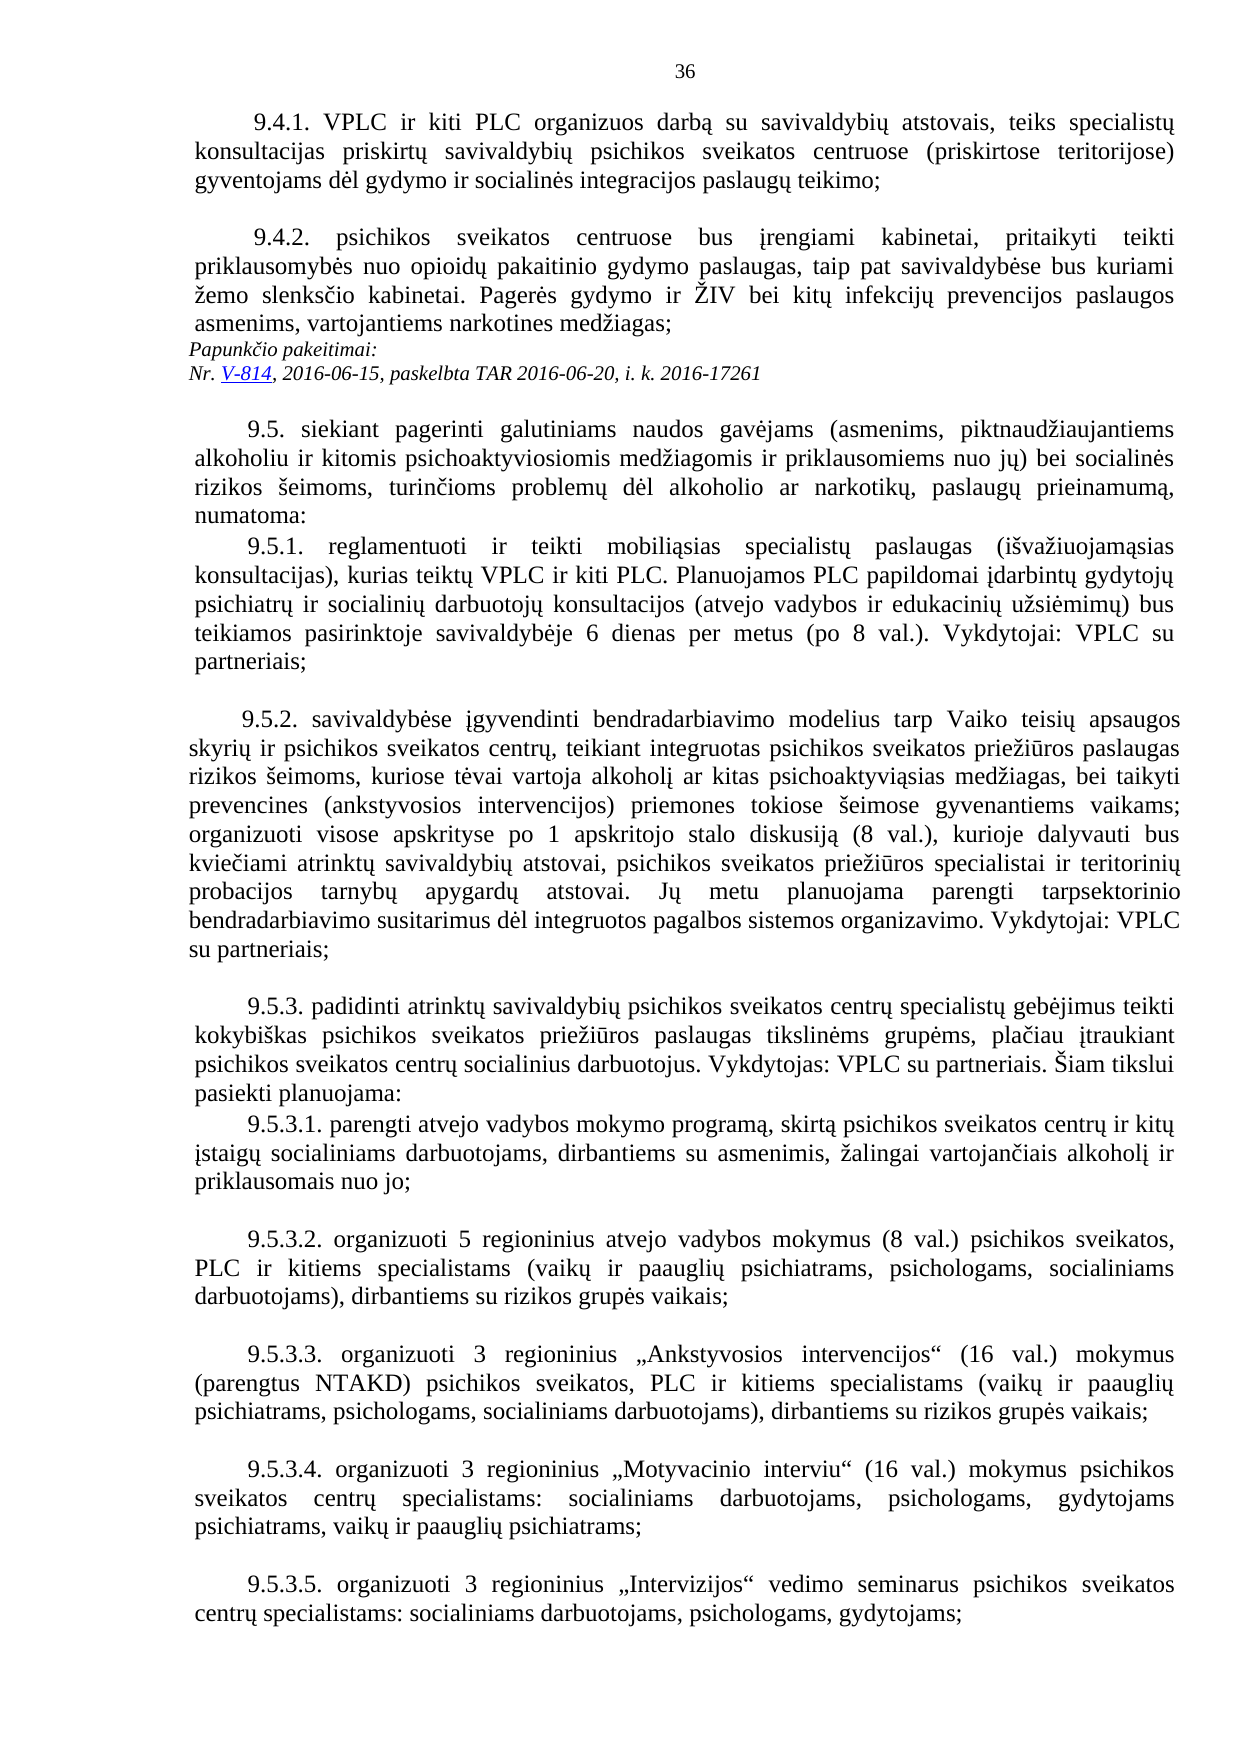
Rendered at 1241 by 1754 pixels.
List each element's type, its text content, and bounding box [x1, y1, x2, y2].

text 9.5.3.2. organizuoti 5 regioninius atvejo vadybos mokymus (8 val.) psichikos sveikatos, PLC ir kitiems specialistams (vaikų ir paauglių psichiatrams, psichologams, socialiniams darbuotojams), dirbantiems su rizikos grupės vaikais; [194, 1224, 1175, 1310]
text 9.5.1. reglamentuoti ir teikti mobiliąsias specialistų paslaugas (išvažiuojamąsias konsultacijas), kurias teiktų VPLC ir kiti PLC. Planuojamos PLC papildomai įdarbintų gydytojų psichiatrų ir socialinių darbuotojų konsultacijos (atvejo vadybos ir edukacinių užsiėmimų) bus teikiamos pasirinktoje savivaldybėje 6 dienas per metus (po 8 val.). Vykdytojai: VPLC su partneriais; [194, 531, 1175, 675]
text 9.5.3. padidinti atrinktų savivaldybių psichikos sveikatos centrų specialistų gebėjimus teikti kokybiškas psichikos sveikatos priežiūros paslaugas tikslinėms grupėms, plačiau įtraukiant psichikos sveikatos centrų socialinius darbuotojus. Vykdytojas: VPLC su partneriais. Šiam tikslui pasiekti planuojama: [194, 991, 1175, 1106]
text 9.5.3.1. parengti atvejo vadybos mokymo programą, skirtą psichikos sveikatos centrų ir kitų įstaigų socialiniams darbuotojams, dirbantiems su asmenimis, žalingai vartojančiais alkoholį ir priklausomais nuo jo; [194, 1109, 1175, 1195]
text 9.5.3.4. organizuoti 3 regioninius „Motyvacinio interviu“ (16 val.) mokymus psichikos sveikatos centrų specialistams: socialiniams darbuotojams, psichologams, gydytojams psichiatrams, vaikų ir paauglių psichiatrams; [194, 1454, 1175, 1540]
text 9.5.3.3. organizuoti 3 regioninius „Ankstyvosios intervencijos“ (16 val.) mokymus (parengtus NTAKD) psichikos sveikatos, PLC ir kitiems specialistams (vaikų ir paauglių psichiatrams, psichologams, socialiniams darbuotojams), dirbantiems su rizikos grupės vaikais; [194, 1339, 1175, 1425]
text 9.5.3.5. organizuoti 3 regioninius „Intervizijos“ vedimo seminarus psichikos sveikatos centrų specialistams: socialiniams darbuotojams, psichologams, gydytojams; [194, 1569, 1175, 1626]
text 9.4.1. VPLC ir kiti PLC organizuos darbą su savivaldybių atstovais, teiks specialistų konsultacijas priskirtų savivaldybių psichikos sveikatos centruose (priskirtose teritorijose) gyventojams dėl gydymo ir socialinės integracijos paslaugų teikimo; [194, 107, 1175, 193]
text Nr. V-814, 2016-06-15, paskelbta TAR 2016-06-20, i. k. 2016-17261 [188, 361, 1181, 385]
text 9.4.2. psichikos sveikatos centruose bus įrengiami kabinetai, pritaikyti teikti priklausomybės nuo opioidų pakaitinio gydymo paslaugas, taip pat savivaldybėse bus kuriami žemo slenksčio kabinetai. Pagerės gydymo ir ŽIV bei kitų infekcijų prevencijos paslaugos asmenims, vartojantiems narkotines medžiagas; [194, 222, 1175, 337]
text 9.5. siekiant pagerinti galutiniams naudos gavėjams (asmenims, piktnaudžiaujantiems alkoholiu ir kitomis psichoaktyviosiomis medžiagomis ir priklausomiems nuo jų) bei socialinės rizikos šeimoms, turinčioms problemų dėl alkoholio ar narkotikų, paslaugų prieinamumą, numatoma: [194, 414, 1175, 529]
text Papunkčio pakeitimai: [188, 337, 1181, 361]
text 9.5.2. savivaldybėse įgyvendinti bendradarbiavimo modelius tarp Vaiko teisių apsaugos skyrių ir psichikos sveikatos centrų, teikiant integruotas psichikos sveikatos priežiūros paslaugas rizikos šeimoms, kuriose tėvai vartoja alkoholį ar kitas psichoaktyviąsias medžiagas, bei taikyti prevencines (ankstyvosios intervencijos) priemones tokiose šeimose gyvenantiems vaikams; organizuoti visose apskrityse po 1 apskritojo stalo diskusiją (8 val.), kurioje dalyvauti bus kviečiami atrinktų savivaldybių atstovai, psichikos sveikatos priežiūros specialistai ir teritorinių probacijos tarnybų apygardų atstovai. Jų metu planuojama parengti tarpsektorinio bendradarbiavimo susitarimus dėl integruotos pagalbos sistemos organizavimo. Vykdytojai: VPLC su partneriais; [188, 704, 1181, 963]
